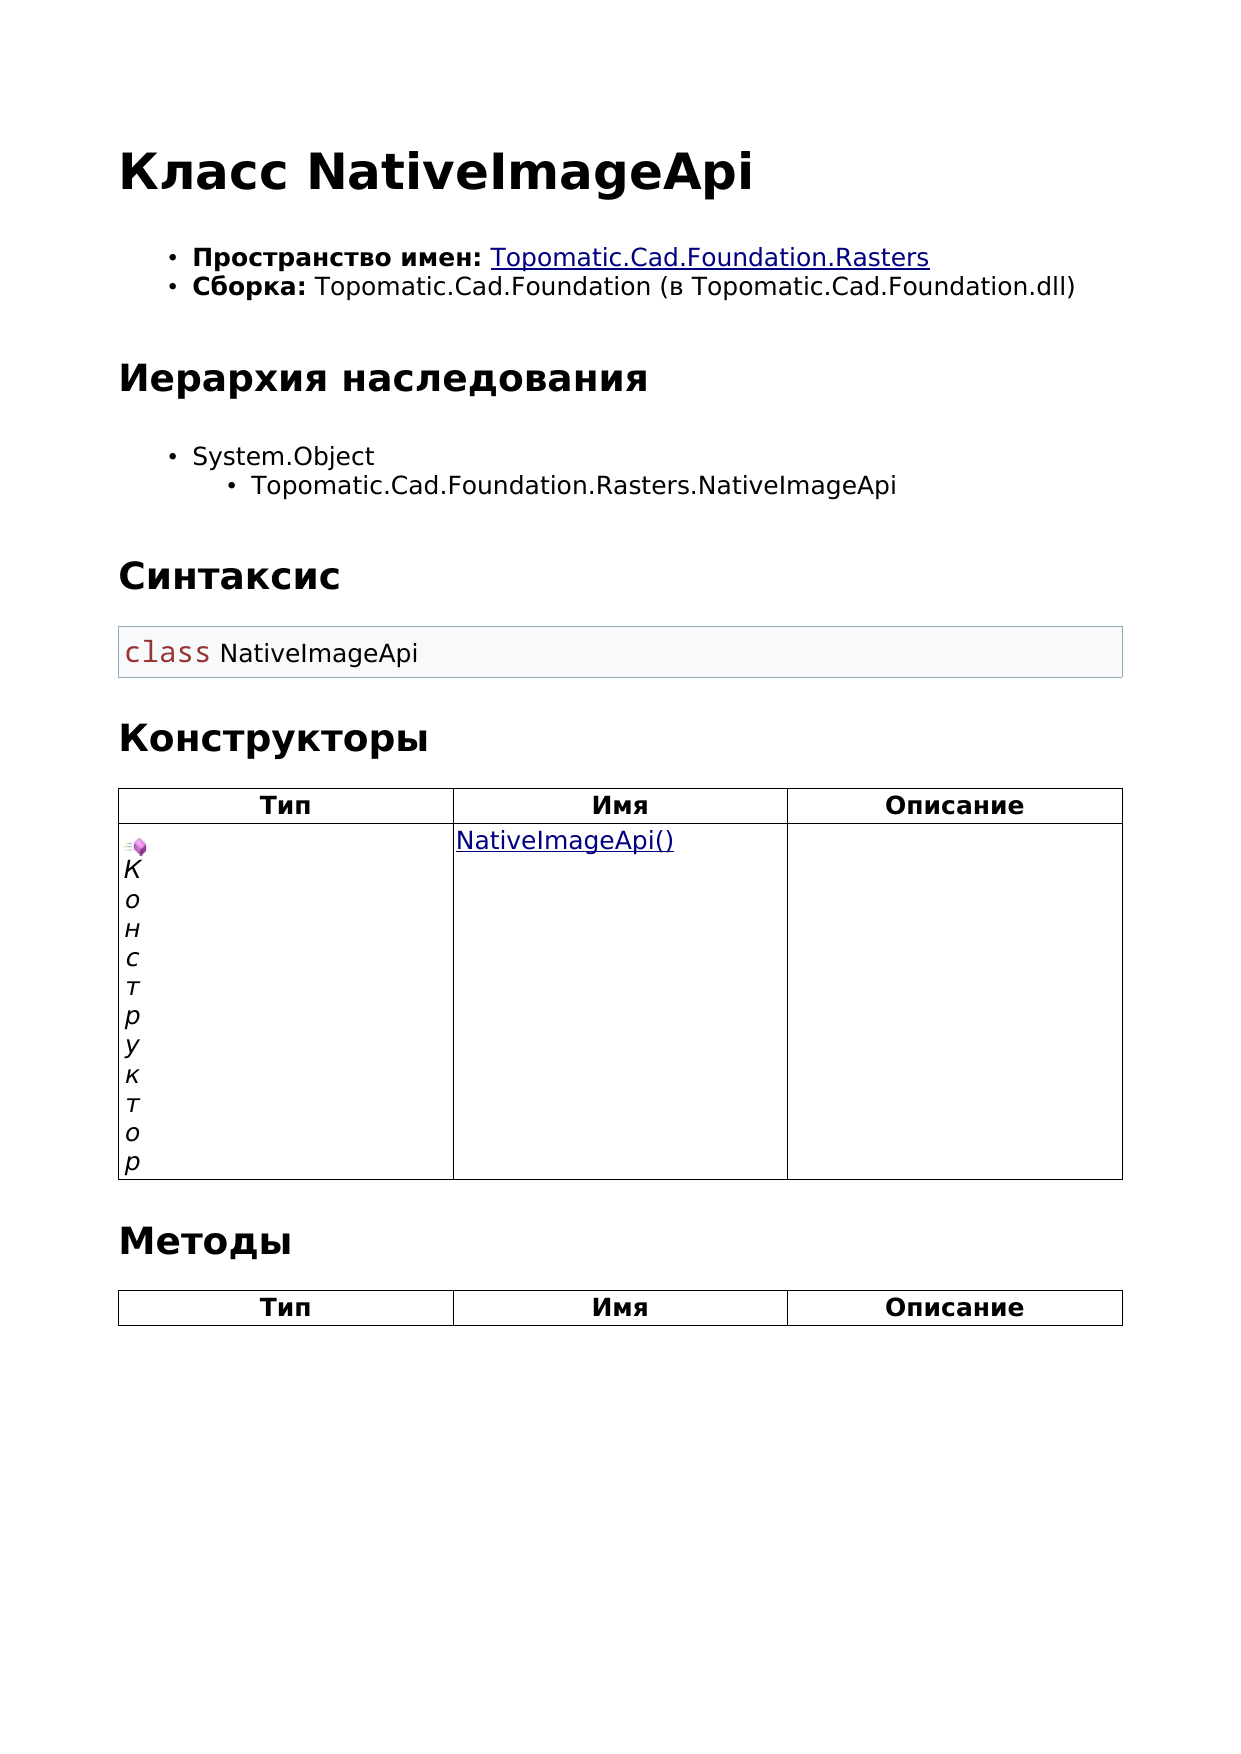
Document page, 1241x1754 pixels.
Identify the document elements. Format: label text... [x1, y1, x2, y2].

table_cell [788, 824, 1122, 1179]
list Сборка: Topomatic.Cad.Foundation (в Topomatic.Cad.Foundation.dll) [177, 272, 1122, 302]
list Topomatic.Cad.Foundation.Rasters.NativeImageApi [236, 471, 1122, 500]
table_header Имя [454, 789, 787, 823]
table_header class NativeImageApi [119, 627, 1122, 677]
table_header Описание [788, 789, 1122, 823]
list Пространство имен: Topomatic.Cad.Foundation.Rasters [177, 243, 1122, 272]
subtitle Иерархия наследования [118, 356, 1122, 400]
subtitle Синтаксис [118, 554, 1122, 598]
table_header Описание [788, 1291, 1122, 1325]
table_header Тип [119, 789, 453, 823]
table_header Тип [119, 1291, 453, 1325]
list System.Object [177, 442, 1122, 471]
picture [121, 838, 147, 856]
table_cell [119, 824, 453, 1179]
subtitle Конструкторы [118, 717, 1122, 761]
table_cell NativeImageApi() [454, 824, 787, 1179]
subtitle Методы [118, 1219, 1122, 1263]
subtitle Класс NativeImageApi [118, 143, 1122, 201]
table_header Имя [454, 1291, 787, 1325]
